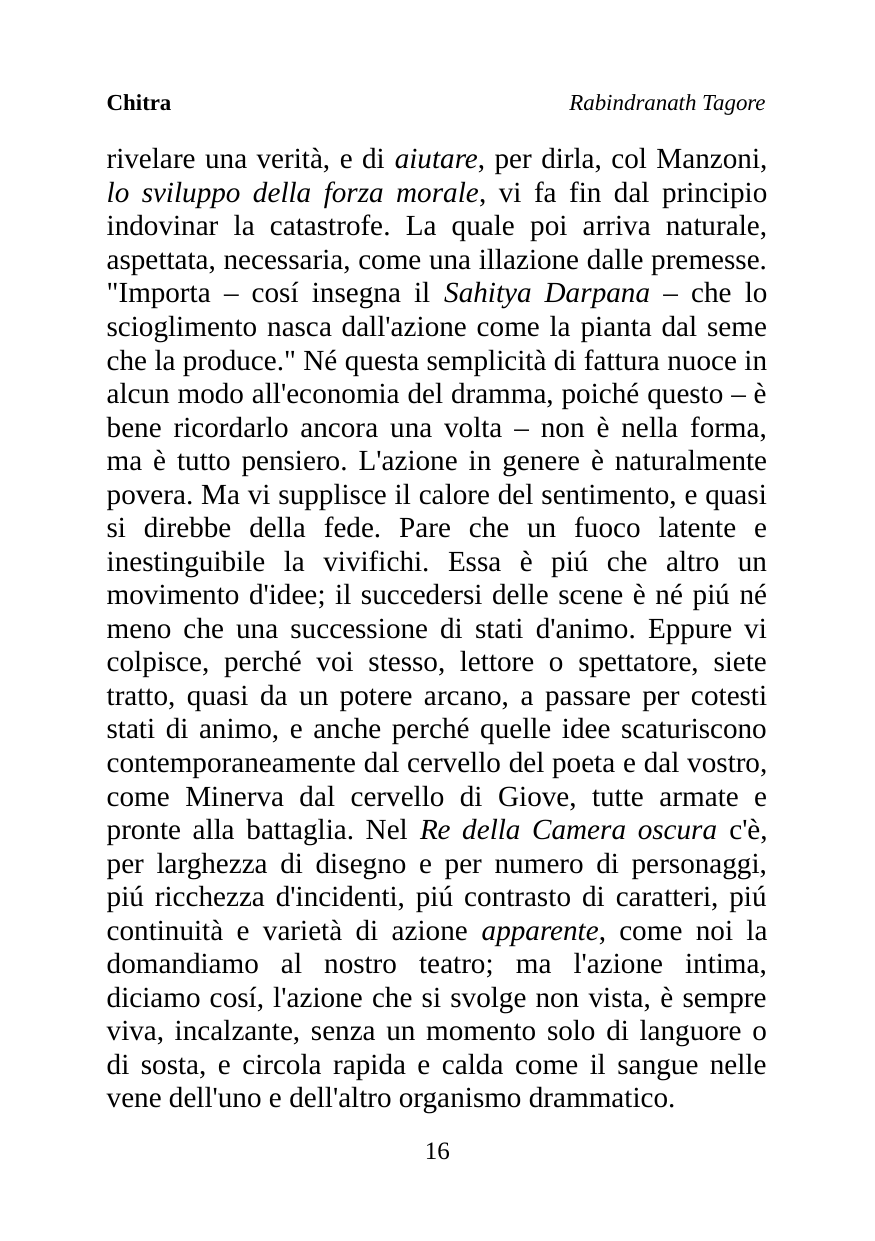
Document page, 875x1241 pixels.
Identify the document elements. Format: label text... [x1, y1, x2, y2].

text rivelare una verità, e di aiutare, per dirla, col Manzoni, lo sviluppo della forza morale, vi fa fin dal principio indovinar la catastrofe. La quale poi arriva naturale, aspettata, necessaria, come una illazione dalle premesse. "Importa – cosí insegna il Sahitya Darpana – che lo scioglimento nasca dall'azione come la pianta dal seme che la produce." Né questa semplicità di fattura nuoce in alcun modo all'economia del dramma, poiché questo – è bene ricordarlo ancora una volta – non è nella forma, ma è tutto pensiero. L'azione in genere è naturalmente povera. Ma vi supplisce il calore del sentimento, e quasi si direbbe della fede. Pare che un fuoco latente e inestinguibile la vivifichi. Essa è piú che altro un movimento d'idee; il succedersi delle scene è né piú né meno che una successione di stati d'animo. Eppure vi colpisce, perché voi stesso, lettore o spettatore, siete tratto, quasi da un potere arcano, a passare per cotesti stati di animo, e anche perché quelle idee scaturiscono contemporaneamente dal cervello del poeta e dal vostro, come Minerva dal cervello di Giove, tutte armate e pronte alla battaglia. Nel Re della Camera oscura c'è, per larghezza di disegno e per numero di personaggi, piú ricchezza d'incidenti, piú contrasto di caratteri, piú continuità e varietà di azione apparente, come noi la domandiamo al nostro teatro; ma l'azione intima, diciamo cosí, l'azione che si svolge non vista, è sempre viva, incalzante, senza un momento solo di languore o di sosta, e circola rapida e calda come il sangue nelle vene dell'uno e dell'altro organismo drammatico. [106, 141, 768, 1114]
